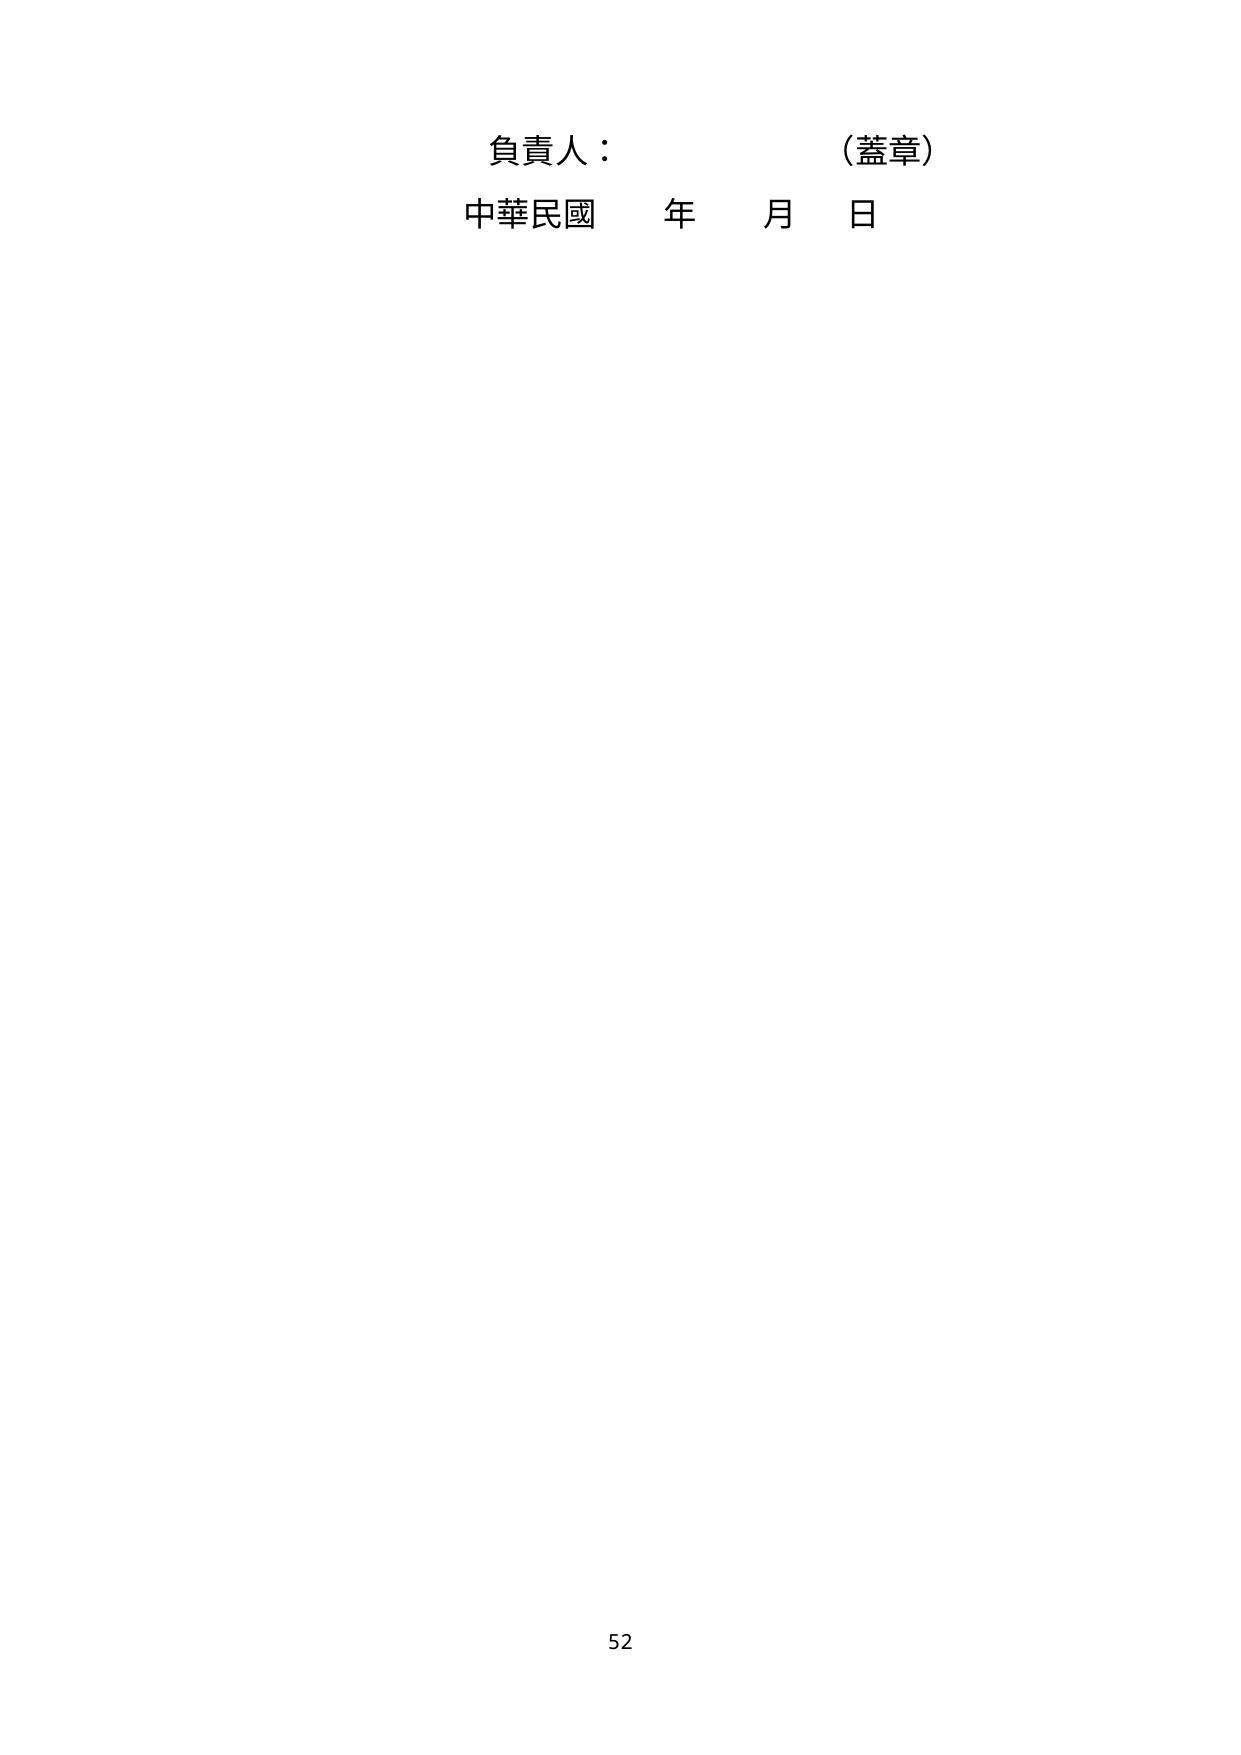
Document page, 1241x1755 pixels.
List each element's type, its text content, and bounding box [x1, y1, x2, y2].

text 中華民國 年 月 日 [230, 170, 1110, 233]
text 負責人： （蓋章） [130, 108, 1110, 170]
